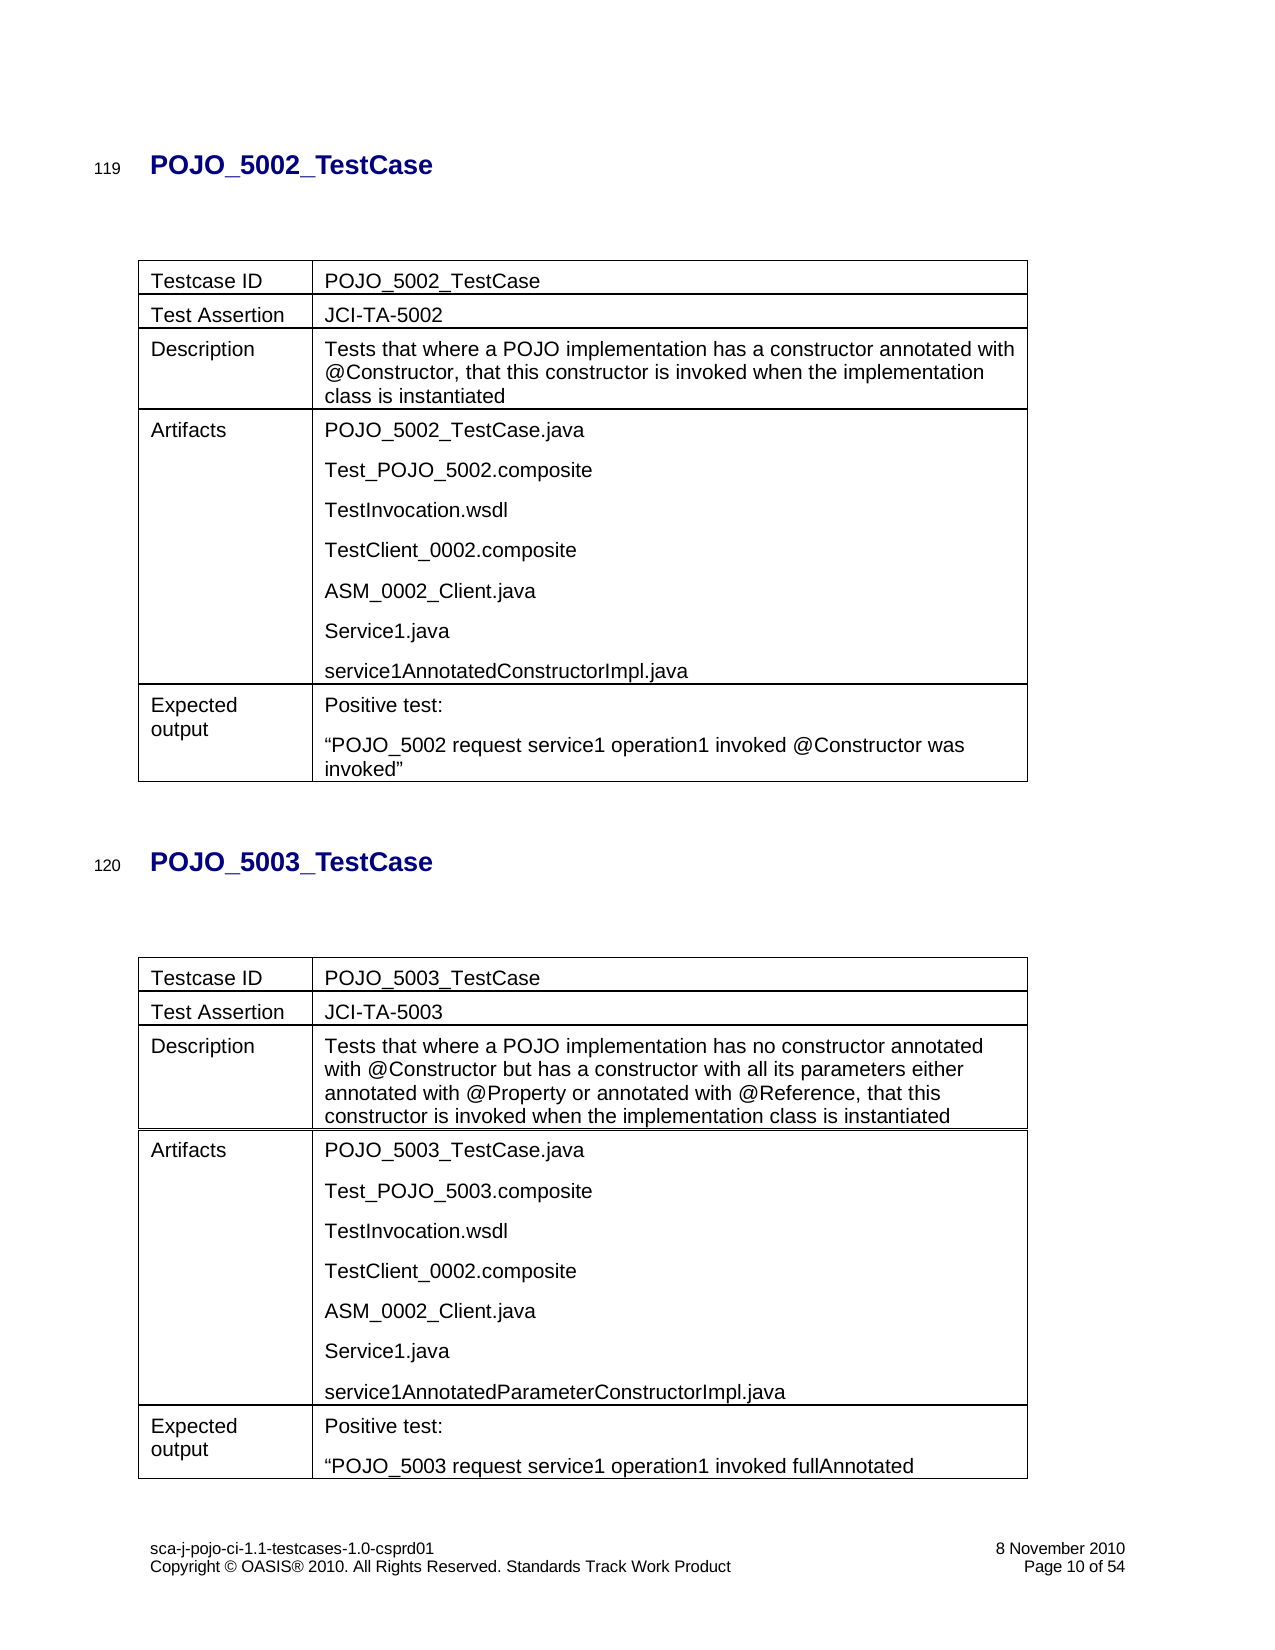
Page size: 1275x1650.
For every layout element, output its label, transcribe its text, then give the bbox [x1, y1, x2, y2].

table_cell Tests that where a POJO implementation has no constructor annotated with @Constructor but has a constructor with all its parameters either annotated with @Property or annotated with @Reference, that this constructor is invoked when the implementation class is instantiated [313, 1026, 1027, 1128]
table_cell Test Assertion [139, 295, 312, 327]
table_header POJO_5003_TestCase [313, 958, 1027, 990]
table_header POJO_5002_TestCase [313, 261, 1027, 293]
table_cell Test Assertion [139, 992, 312, 1024]
table_cell POJO_5003_TestCase.java Test_POJO_5003.composite TestInvocation.wsdl TestClient_0002.composite ASM_0002_Client.java Service1.java service1AnnotatedParameterConstructorImpl.java [313, 1131, 1027, 1404]
table_cell Expected output [139, 1406, 312, 1478]
table_header Testcase ID [139, 958, 312, 990]
subtitle POJO_5003_TestCase [150, 847, 1125, 877]
table_cell Description [139, 329, 312, 408]
table_cell JCI-TA-5003 [313, 992, 1027, 1024]
table_cell JCI-TA-5002 [313, 295, 1027, 327]
table_cell Expected output [139, 685, 312, 781]
table_cell Tests that where a POJO implementation has a constructor annotated with @Constructor, that this constructor is invoked when the implementation class is instantiated [313, 329, 1027, 408]
table_cell POJO_5002_TestCase.java Test_POJO_5002.composite TestInvocation.wsdl TestClient_0002.composite ASM_0002_Client.java Service1.java service1AnnotatedConstructorImpl.java [313, 410, 1027, 683]
table_cell Artifacts [139, 410, 312, 683]
table_header Testcase ID [139, 261, 312, 293]
table_cell Description [139, 1026, 312, 1128]
subtitle POJO_5002_TestCase [150, 150, 1125, 180]
table_cell Positive test: “POJO_5002 request service1 operation1 invoked @Constructor was invoked” [313, 685, 1027, 781]
table_cell Artifacts [139, 1131, 312, 1404]
table_cell Positive test: “POJO_5003 request service1 operation1 invoked fullAnnotated [313, 1406, 1027, 1478]
